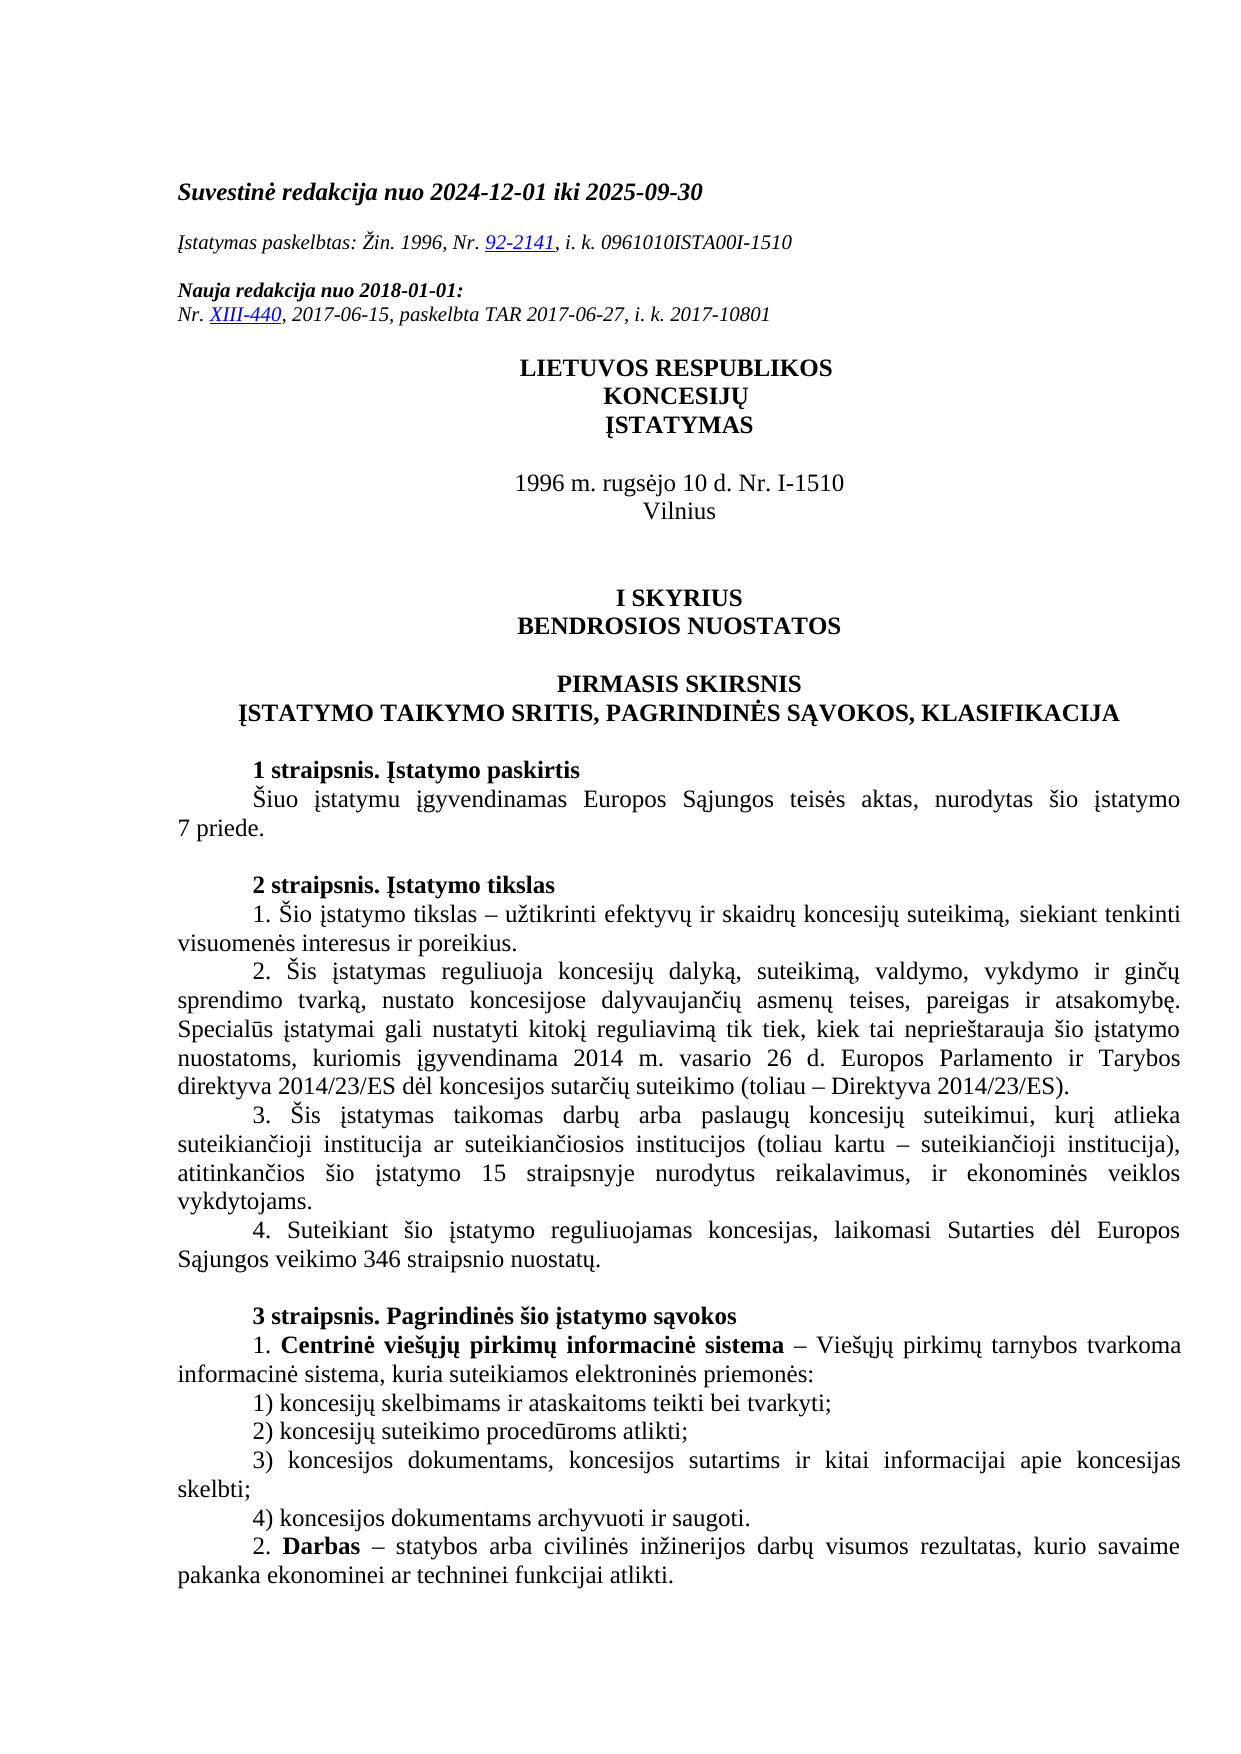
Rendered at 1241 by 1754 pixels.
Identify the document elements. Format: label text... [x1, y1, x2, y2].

text 1 straipsnis. Įstatymo paskirtis [177, 755, 1181, 784]
text Vilnius [177, 496, 1181, 525]
text Nauja redakcija nuo 2018-01-01: [177, 278, 1181, 302]
text Nr. XIII-440, 2017-06-15, paskelbta TAR 2017-06-27, i. k. 2017-10801 [177, 302, 1181, 326]
text PIRMASIS SKIRSNIS [177, 669, 1181, 698]
text 1. Šio įstatymo tikslas – užtikrinti efektyvų ir skaidrų koncesijų suteikimą, siekiant tenkinti visuomenės interesus ir poreikius. [177, 899, 1181, 956]
text Suvestinė redakcija nuo 2024-12-01 iki 2025-09-30 [177, 177, 1181, 206]
text Šiuo įstatymu įgyvendinamas Europos Sąjungos teisės aktas, nurodytas šio įstatymo 7 priede. [177, 784, 1181, 841]
text 2 straipsnis. Įstatymo tikslas [177, 870, 1181, 899]
text 3) koncesijos dokumentams, koncesijos sutartims ir kitai informacijai apie koncesijas skelbti; [177, 1445, 1181, 1503]
text 2. Šis įstatymas reguliuoja koncesijų dalyką, suteikimą, valdymo, vykdymo ir ginčų sprendimo tvarką, nustato koncesijose dalyvaujančių asmenų teises, pareigas ir atsakomybę. Specialūs įstatymai gali nustatyti kitokį reguliavimą tik tiek, kiek tai neprieštarauja šio įstatymo nuostatoms, kuriomis įgyvendinama 2014 m. vasario 26 d. Europos Parlamento ir Tarybos direktyva 2014/23/ES dėl koncesijos sutarčių suteikimo (toliau – Direktyva 2014/23/ES). [177, 956, 1181, 1100]
text ĮSTATYMO TAIKYMO SRITIS, PAGRINDINĖS SĄVOKOS, KLASIFIKACIJA [177, 698, 1181, 726]
text I SKYRIUS [177, 583, 1181, 611]
text Įstatymas paskelbtas: Žin. 1996, Nr. 92-2141, i. k. 0961010ISTA00I-1510 [177, 230, 1181, 254]
text 4. Suteikiant šio įstatymo reguliuojamas koncesijas, laikomasi Sutarties dėl Europos Sąjungos veikimo 346 straipsnio nuostatų. [177, 1215, 1181, 1273]
text 1996 m. rugsėjo 10 d. Nr. I-1510 [177, 468, 1181, 496]
text 4) koncesijos dokumentams archyvuoti ir saugoti. [177, 1503, 1181, 1531]
text BENDROSIOS NUOSTATOS [177, 611, 1181, 640]
text 2) koncesijų suteikimo procedūroms atlikti; [177, 1416, 1181, 1445]
text 3 straipsnis. Pagrindinės šio įstatymo sąvokos [177, 1301, 1181, 1330]
text LIETUVOS RESPUBLIKOS KONCESIJŲ ĮSTATYMAS [177, 353, 1181, 439]
text 1) koncesijų skelbimams ir ataskaitoms teikti bei tvarkyti; [177, 1388, 1181, 1416]
text 2. Darbas – statybos arba civilinės inžinerijos darbų visumos rezultatas, kurio savaime pakanka ekonominei ar techninei funkcijai atlikti. [177, 1531, 1181, 1589]
text 1. Centrinė viešųjų pirkimų informacinė sistema – Viešųjų pirkimų tarnybos tvarkoma informacinė sistema, kuria suteikiamos elektroninės priemonės: [177, 1330, 1181, 1388]
text 3. Šis įstatymas taikomas darbų arba paslaugų koncesijų suteikimui, kurį atlieka suteikiančioji institucija ar suteikiančiosios institucijos (toliau kartu – suteikiančioji institucija), atitinkančios šio įstatymo 15 straipsnyje nurodytus reikalavimus, ir ekonominės veiklos vykdytojams. [177, 1100, 1181, 1215]
